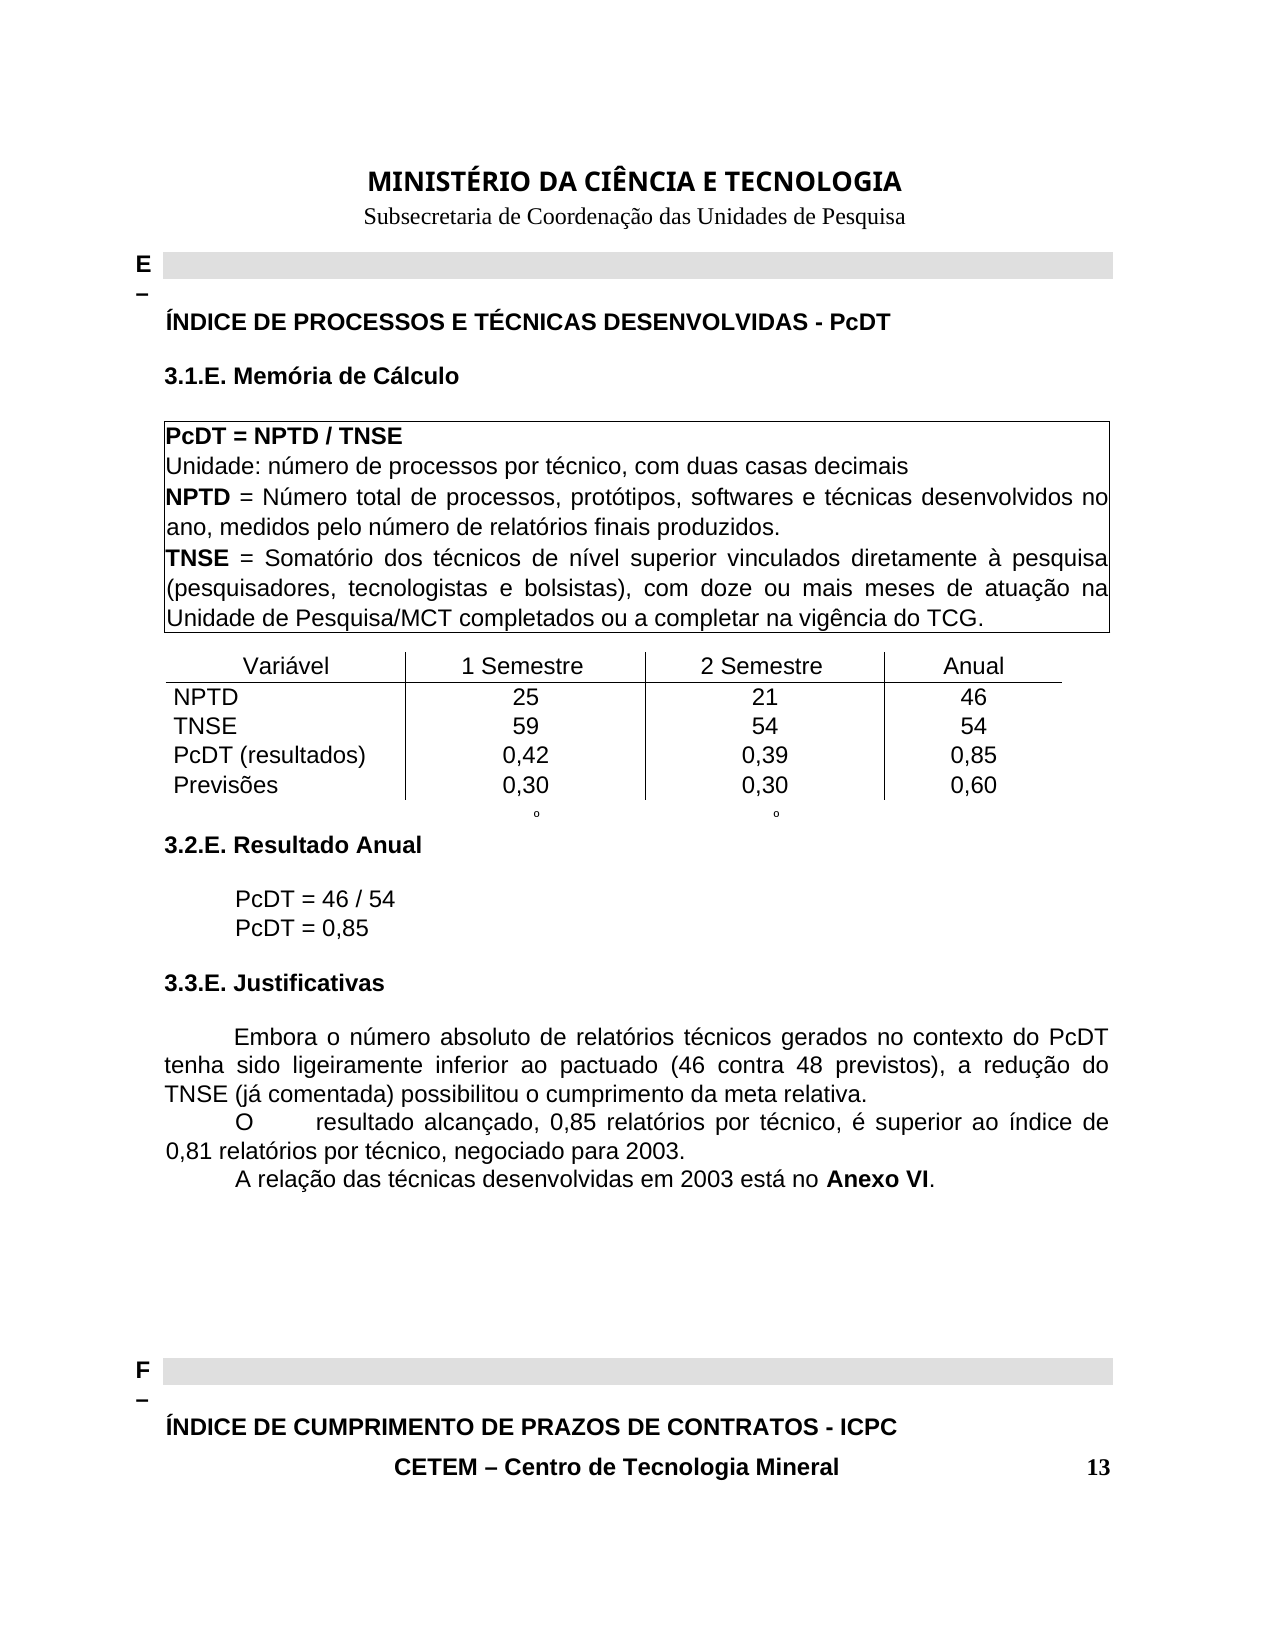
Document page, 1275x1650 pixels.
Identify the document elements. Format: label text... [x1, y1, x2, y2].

table_header 2 Semestre [646, 652, 884, 682]
table_cell 25 [406, 683, 645, 712]
table_cell TNSE [166, 712, 405, 741]
table_cell 54 [885, 712, 1062, 741]
table_cell 0,30 [646, 771, 884, 800]
table_header 1 Semestre [406, 652, 645, 682]
table_cell Previsões [166, 771, 405, 800]
table_cell NPTD [166, 683, 405, 712]
table_cell 59 [406, 712, 645, 741]
table_cell 0,85 [885, 741, 1062, 771]
table_cell 0,60 [885, 771, 1062, 800]
list – ÍNDICE DE CUMPRIMENTO DE PRAZOS DE CONTRATOS - ICPC [135, 1356, 1110, 1441]
text PcDT = 0,85 [235, 914, 1110, 942]
text A relação das técnicas desenvolvidas em 2003 está no Anexo VI. [235, 1165, 1110, 1193]
table_cell 0,42 [406, 741, 645, 771]
text Unidade: número de processos por técnico, com duas casas decimais [165, 451, 1109, 479]
text PcDT = 46 / 54 [235, 885, 1110, 913]
text 3.2.E. Resultado Anual [164, 831, 1110, 858]
table_cell 0,39 [646, 741, 884, 771]
table_cell 54 [646, 712, 884, 741]
text NPTD = Número total de processos, protótipos, softwares e técnicas desenvolvidos no ano, medidos pelo número de relatórios finais produzidos. [165, 481, 1109, 540]
table_cell 0,30 [406, 771, 645, 800]
table_cell PcDT (resultados) [166, 741, 405, 771]
table_header Anual [885, 652, 1062, 682]
text Embora o número absoluto de relatórios técnicos gerados no contexto do PcDT tenha sido ligeiramente inferior ao pactuado (46 contra 48 previstos), a redução do TNSE (já comentada) possibilitou o cumprimento da meta relativa. [164, 1023, 1110, 1107]
list resultado alcançado, 0,85 relatórios por técnico, é superior ao índice de 0,81 relatórios por técnico, negociado para 2003. [166, 1108, 1110, 1164]
text 3.1.E. Memória de Cálculo [164, 362, 1110, 389]
table_cell 21 [646, 683, 884, 712]
text 3.3.E. Justificativas [164, 968, 1110, 996]
text º º [166, 800, 1110, 828]
table_cell 46 [885, 683, 1062, 712]
text PcDT = NPTD / TNSE [165, 422, 1109, 449]
table_header Variável [166, 652, 405, 682]
list – ÍNDICE DE PROCESSOS E TÉCNICAS DESENVOLVIDAS - PcDT [135, 250, 1110, 335]
text TNSE = Somatório dos técnicos de nível superior vinculados diretamente à pesquisa (pesquisadores, tecnologistas e bolsistas), com doze ou mais meses de atuação na Unidade de Pesquisa/MCT completados ou a completar na vigência do TCG. [165, 542, 1109, 632]
